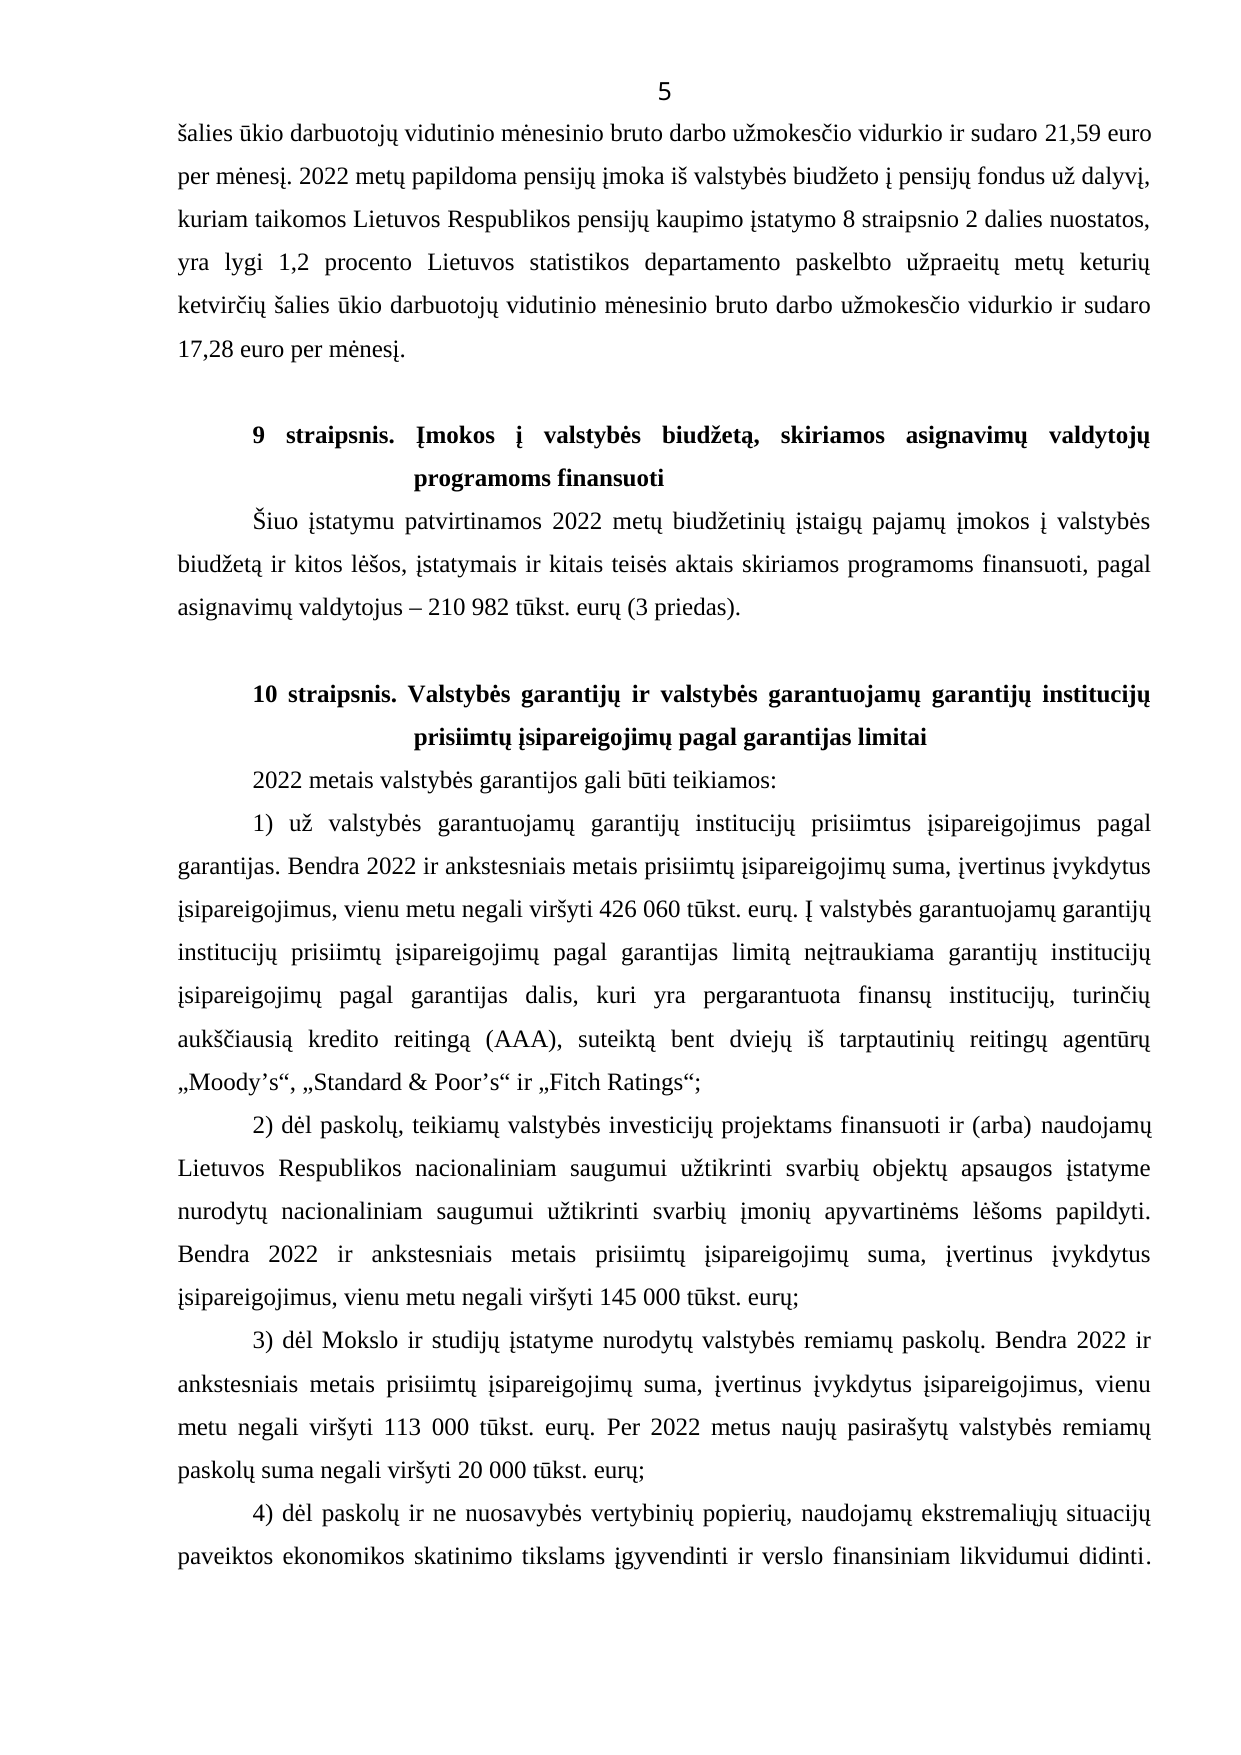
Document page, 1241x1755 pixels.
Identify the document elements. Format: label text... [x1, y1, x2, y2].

text 2) dėl paskolų, teikiamų valstybės investicijų projektams finansuoti ir (arba) naudojamų Lietuvos Respublikos nacionaliniam saugumui užtikrinti svarbių objektų apsaugos įstatyme nurodytų nacionaliniam saugumui užtikrinti svarbių įmonių apyvartinėms lėšoms papildyti. Bendra 2022 ir ankstesniais metais prisiimtų įsipareigojimų suma, įvertinus įvykdytus įsipareigojimus, vienu metu negali viršyti 145 000 tūkst. eurų; [177, 1110, 1152, 1311]
text 1) už valstybės garantuojamų garantijų institucijų prisiimtus įsipareigojimus pagal garantijas. Bendra 2022 ir ankstesniais metais prisiimtų įsipareigojimų suma, įvertinus įvykdytus įsipareigojimus, vienu metu negali viršyti 426 060 tūkst. eurų. Į valstybės garantuojamų garantijų institucijų prisiimtų įsipareigojimų pagal garantijas limitą neįtraukiama garantijų institucijų įsipareigojimų pagal garantijas dalis, kuri yra pergarantuota finansų institucijų, turinčių aukščiausią kredito reitingą (AAA), suteiktą bent dviejų iš tarptautinių reitingų agentūrų „Moody’s“, „Standard & Poor’s“ ir „Fitch Ratings“; [177, 808, 1152, 1096]
text šalies ūkio darbuotojų vidutinio mėnesinio bruto darbo užmokesčio vidurkio ir sudaro 21,59 euro per mėnesį. 2022 metų papildoma pensijų įmoka iš valstybės biudžeto į pensijų fondus už dalyvį, kuriam taikomos Lietuvos Respublikos pensijų kaupimo įstatymo 8 straipsnio 2 dalies nuostatos, yra lygi 1,2 procento Lietuvos statistikos departamento paskelbto užpraeitų metų keturių ketvirčių šalies ūkio darbuotojų vidutinio mėnesinio bruto darbo užmokesčio vidurkio ir sudaro 17,28 euro per mėnesį. [177, 118, 1152, 362]
text 10 straipsnis. Valstybės garantijų ir valstybės garantuojamų garantijų institucijų prisiimtų įsipareigojimų pagal garantijas limitai [252, 679, 1152, 751]
text 9 straipsnis. Įmokos į valstybės biudžetą, skiriamos asignavimų valdytojų programoms finansuoti [252, 420, 1152, 492]
text 2022 metais valstybės garantijos gali būti teikiamos: [177, 765, 1152, 794]
text Šiuo įstatymu patvirtinamos 2022 metų biudžetinių įstaigų pajamų įmokos į valstybės biudžetą ir kitos lėšos, įstatymais ir kitais teisės aktais skiriamos programoms finansuoti, pagal asignavimų valdytojus – 210 982 tūkst. eurų (3 priedas). [177, 506, 1152, 621]
text 3) dėl Mokslo ir studijų įstatyme nurodytų valstybės remiamų paskolų. Bendra 2022 ir ankstesniais metais prisiimtų įsipareigojimų suma, įvertinus įvykdytus įsipareigojimus, vienu metu negali viršyti 113 000 tūkst. eurų. Per 2022 metus naujų pasirašytų valstybės remiamų paskolų suma negali viršyti 20 000 tūkst. eurų; [177, 1326, 1152, 1484]
text 4) dėl paskolų ir ne nuosavybės vertybinių popierių, naudojamų ekstremaliųjų situacijų paveiktos ekonomikos skatinimo tikslams įgyvendinti ir verslo finansiniam likvidumui didinti. [177, 1498, 1152, 1570]
